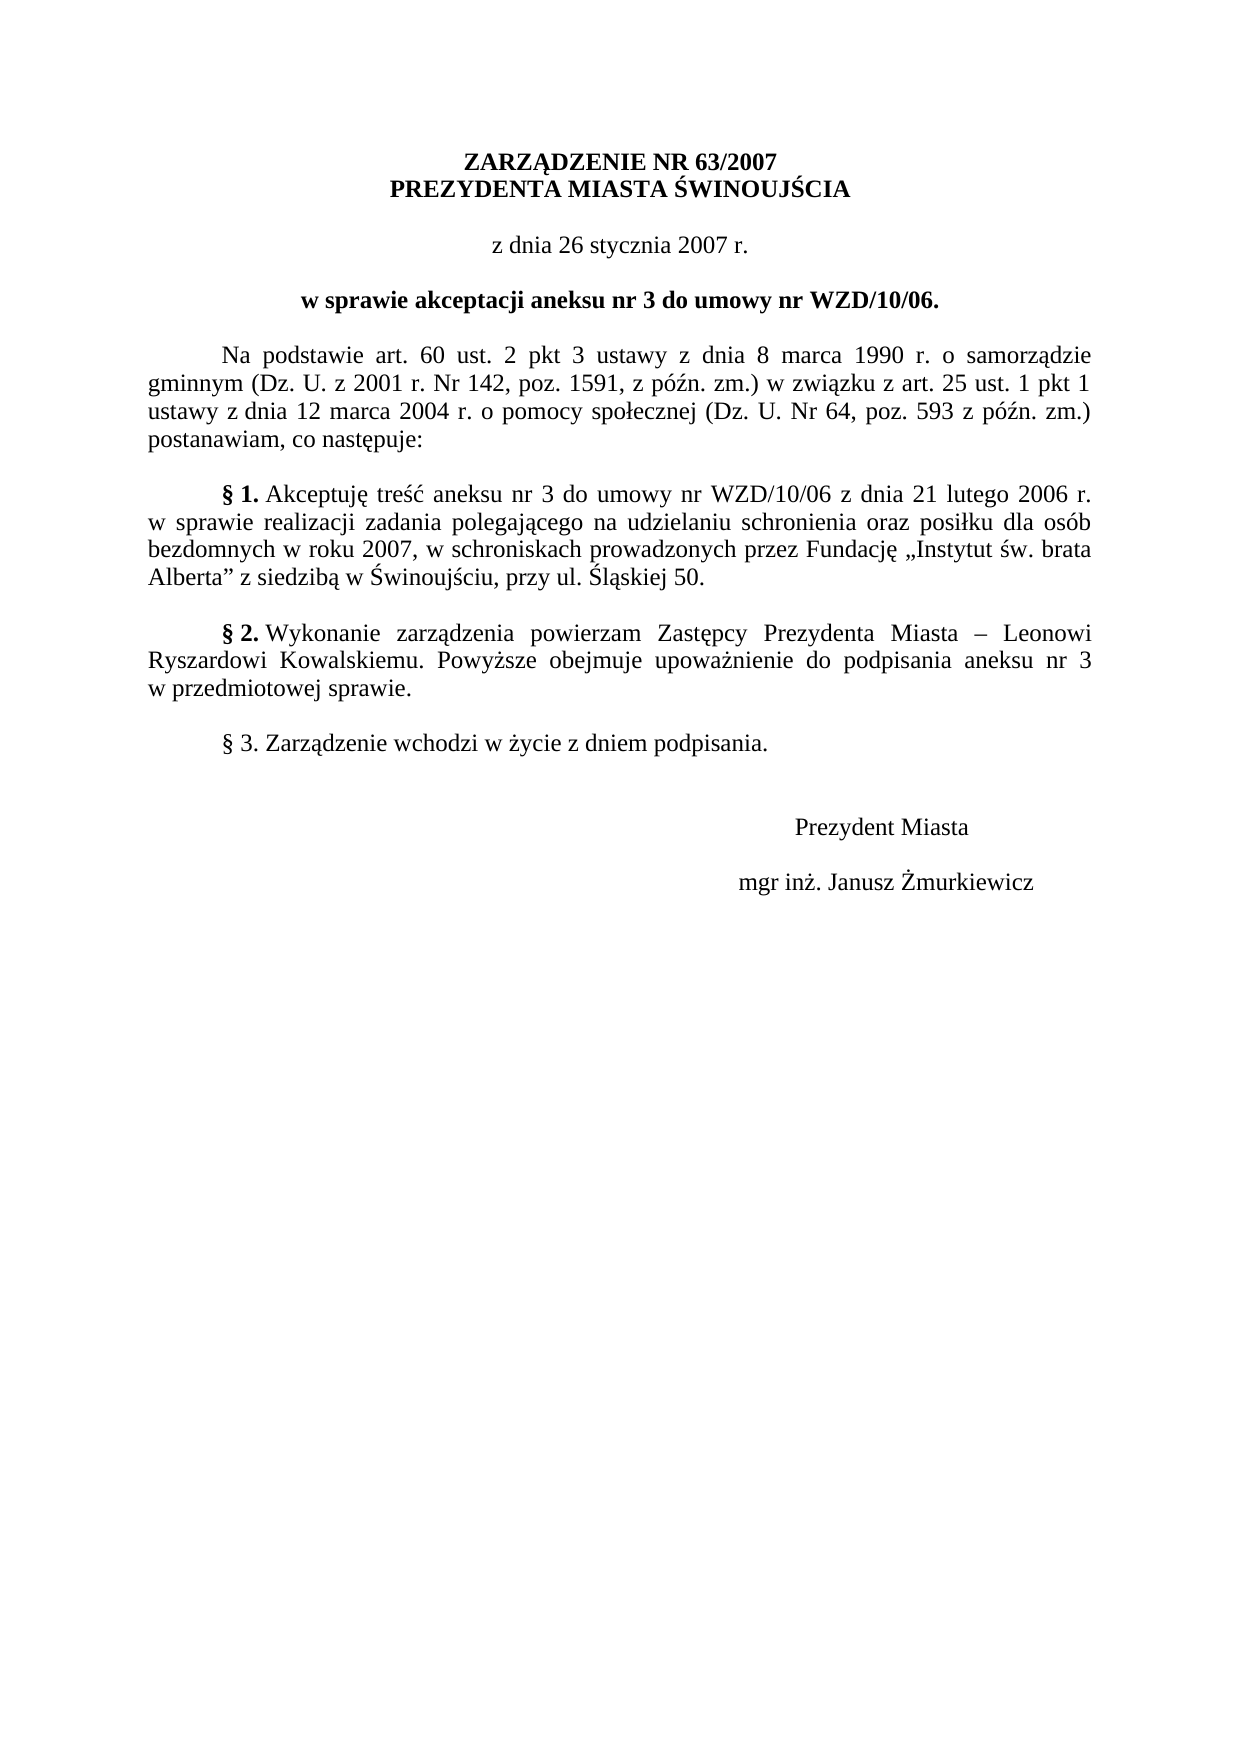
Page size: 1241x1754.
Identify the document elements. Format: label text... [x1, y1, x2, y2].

text w sprawie akceptacji aneksu nr 3 do umowy nr WZD/10/06. [148, 286, 1093, 314]
text Prezydent Miasta [148, 813, 1093, 840]
text prezydenta miasta Świnoujścia [148, 175, 1093, 203]
text z dnia 26 stycznia 2007 r. [148, 231, 1093, 258]
text Na podstawie art. 60 ust. 2 pkt 3 ustawy z dnia 8 marca 1990 r. o samorządzie gminnym (Dz. U. z 2001 r. Nr 142, poz. 1591, z późn. zm.) w związku z art. 25 ust. 1 pkt 1 ustawy z dnia 12 marca 2004 r. o pomocy społecznej (Dz. U. Nr 64, poz. 593 z późn. zm.) postanawiam, co następuje: [148, 342, 1093, 452]
text § 2. Wykonanie zarządzenia powierzam Zastępcy Prezydenta Miasta – Leonowi Ryszardowi Kowalskiemu. Powyższe obejmuje upoważnienie do podpisania aneksu nr 3 w przedmiotowej sprawie. [148, 619, 1093, 702]
text § 3. Zarządzenie wchodzi w życie z dniem podpisania. [148, 729, 1093, 757]
text § 1. Akceptuję treść aneksu nr 3 do umowy nr WZD/10/06 z dnia 21 lutego 2006 r. w sprawie realizacji zadania polegającego na udzielaniu schronienia oraz posiłku dla osób bezdomnych w roku 2007, w schroniskach prowadzonych przez Fundację „Instytut św. brata Alberta” z siedzibą w Świnoujściu, przy ul. Śląskiej 50. [148, 480, 1093, 591]
subtitle zarządzenie nr 63/2007 [148, 148, 1093, 175]
text mgr inż. Janusz Żmurkiewicz [148, 868, 1093, 896]
